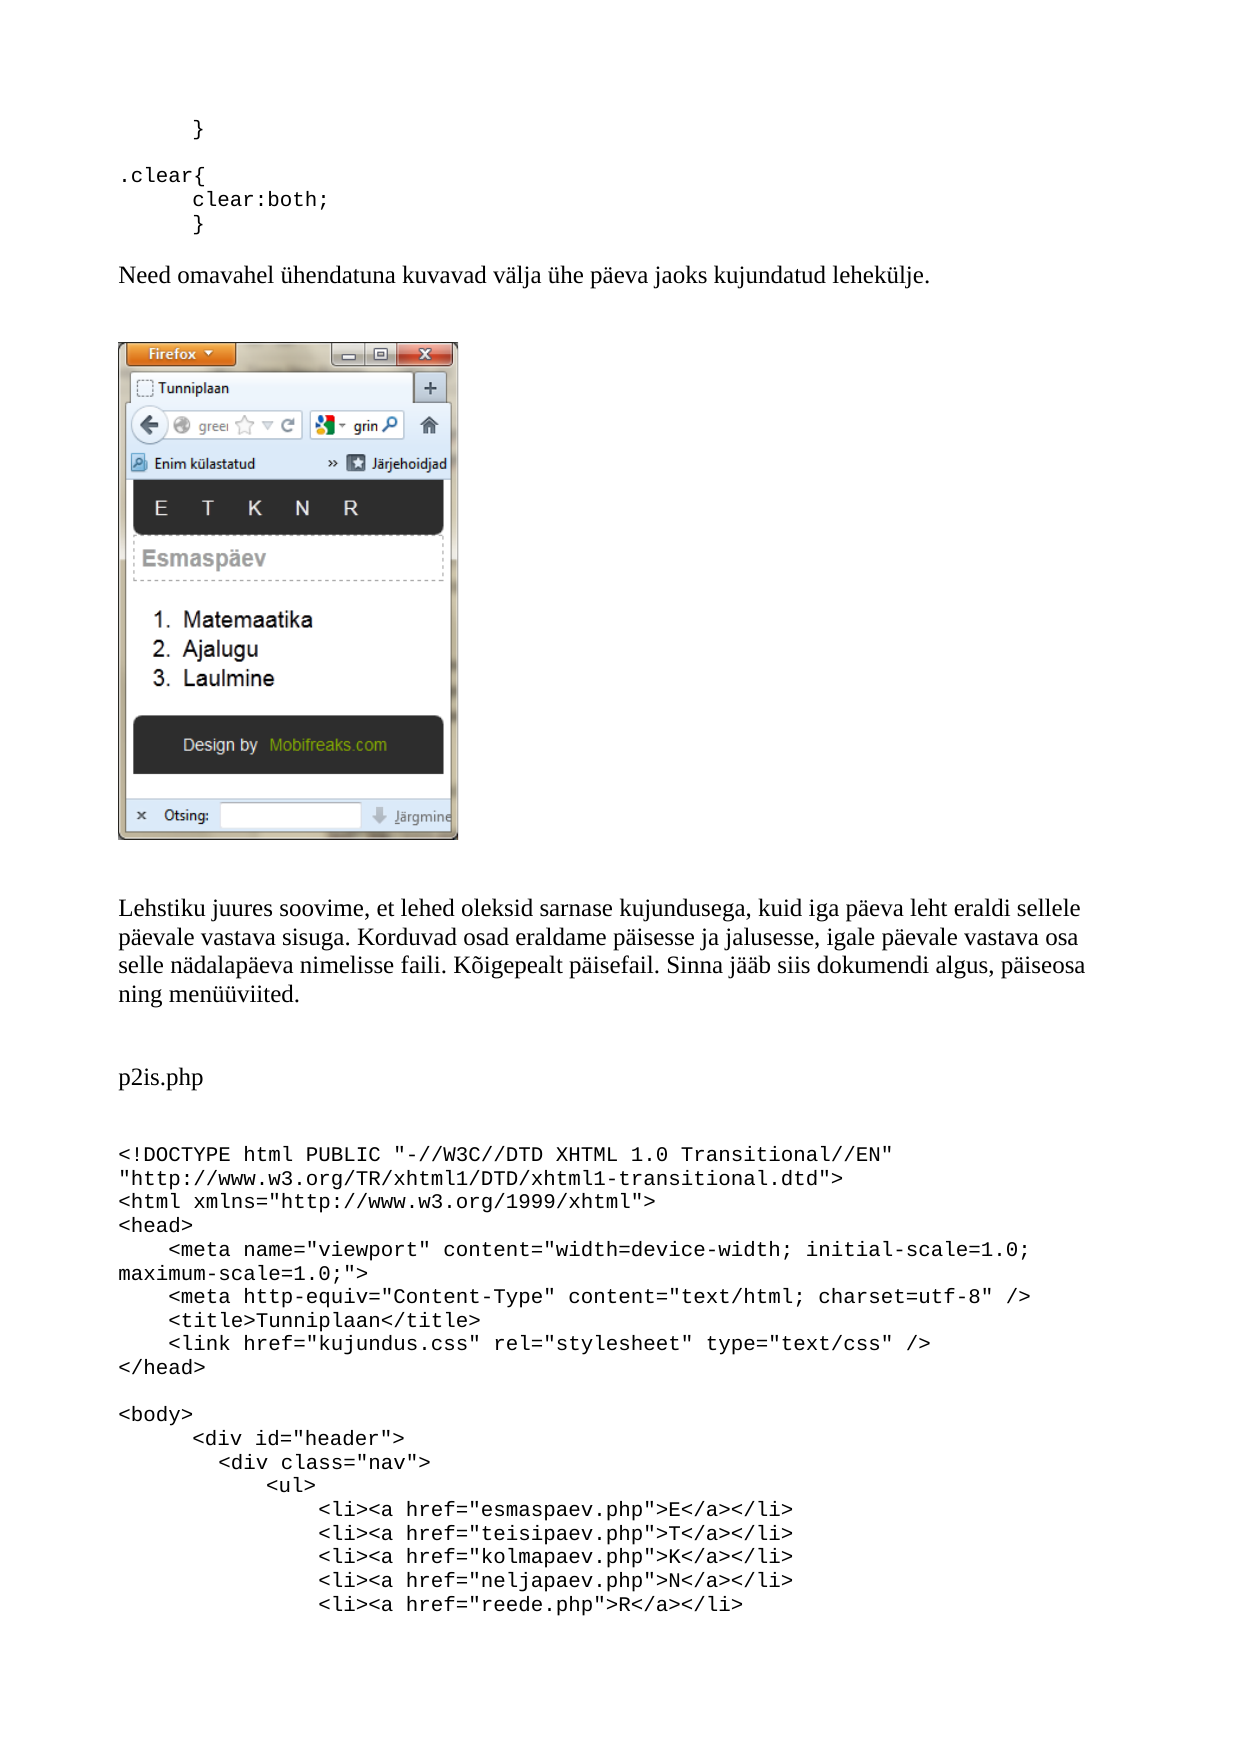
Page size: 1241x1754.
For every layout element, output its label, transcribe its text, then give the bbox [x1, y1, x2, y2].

text <html xmlns="http://www.w3.org/1999/xhtml"> [118, 1192, 1122, 1215]
text p2is.php [118, 1062, 1122, 1091]
text <!DOCTYPE html PUBLIC "-//W3C//DTD XHTML 1.0 Transitional//EN" "http://www.w3.org/TR/xhtml1/DTD/xhtml1-transitional.dtd"> [118, 1144, 1122, 1192]
text } [118, 213, 1122, 236]
text <link href="kujundus.css" rel="stylesheet" type="text/css" /> [118, 1333, 1122, 1357]
picture [118, 342, 459, 840]
text <ul> [118, 1475, 1122, 1499]
text } [118, 118, 1122, 142]
text clear:both; [118, 189, 1122, 213]
text <head> [118, 1215, 1122, 1239]
text <li><a href="kolmapaev.php">K</a></li> [118, 1546, 1122, 1570]
text .clear{ [118, 165, 1122, 189]
text <li><a href="teisipaev.php">T</a></li> [118, 1523, 1122, 1546]
text <div id="header"> [118, 1428, 1122, 1452]
text </head> [118, 1357, 1122, 1381]
text <meta name="viewport" content="width=device-width; initial-scale=1.0; maximum-scale=1.0;"> [118, 1239, 1122, 1286]
text <div class="nav"> [118, 1452, 1122, 1475]
text <li><a href="neljapaev.php">N</a></li> [118, 1570, 1122, 1593]
text <li><a href="reede.php">R</a></li> [118, 1593, 1122, 1617]
text <body> [118, 1404, 1122, 1428]
text Need omavahel ühendatuna kuvavad välja ühe päeva jaoks kujundatud lehekülje. [118, 260, 1122, 289]
text Lehstiku juures soovime, et lehed oleksid sarnase kujundusega, kuid iga päeva leht eraldi sellele päevale vastava sisuga. Korduvad osad eraldame päisesse ja jalusesse, igale päevale vastava osa selle nädalapäeva nimelisse faili. Kõigepealt päisefail. Sinna jääb siis dokumendi algus, päiseosa ning menüüviited. [118, 893, 1122, 1008]
text <title>Tunniplaan</title> [118, 1310, 1122, 1333]
text <li><a href="esmaspaev.php">E</a></li> [118, 1499, 1122, 1523]
text <meta http-equiv="Content-Type" content="text/html; charset=utf-8" /> [118, 1286, 1122, 1310]
